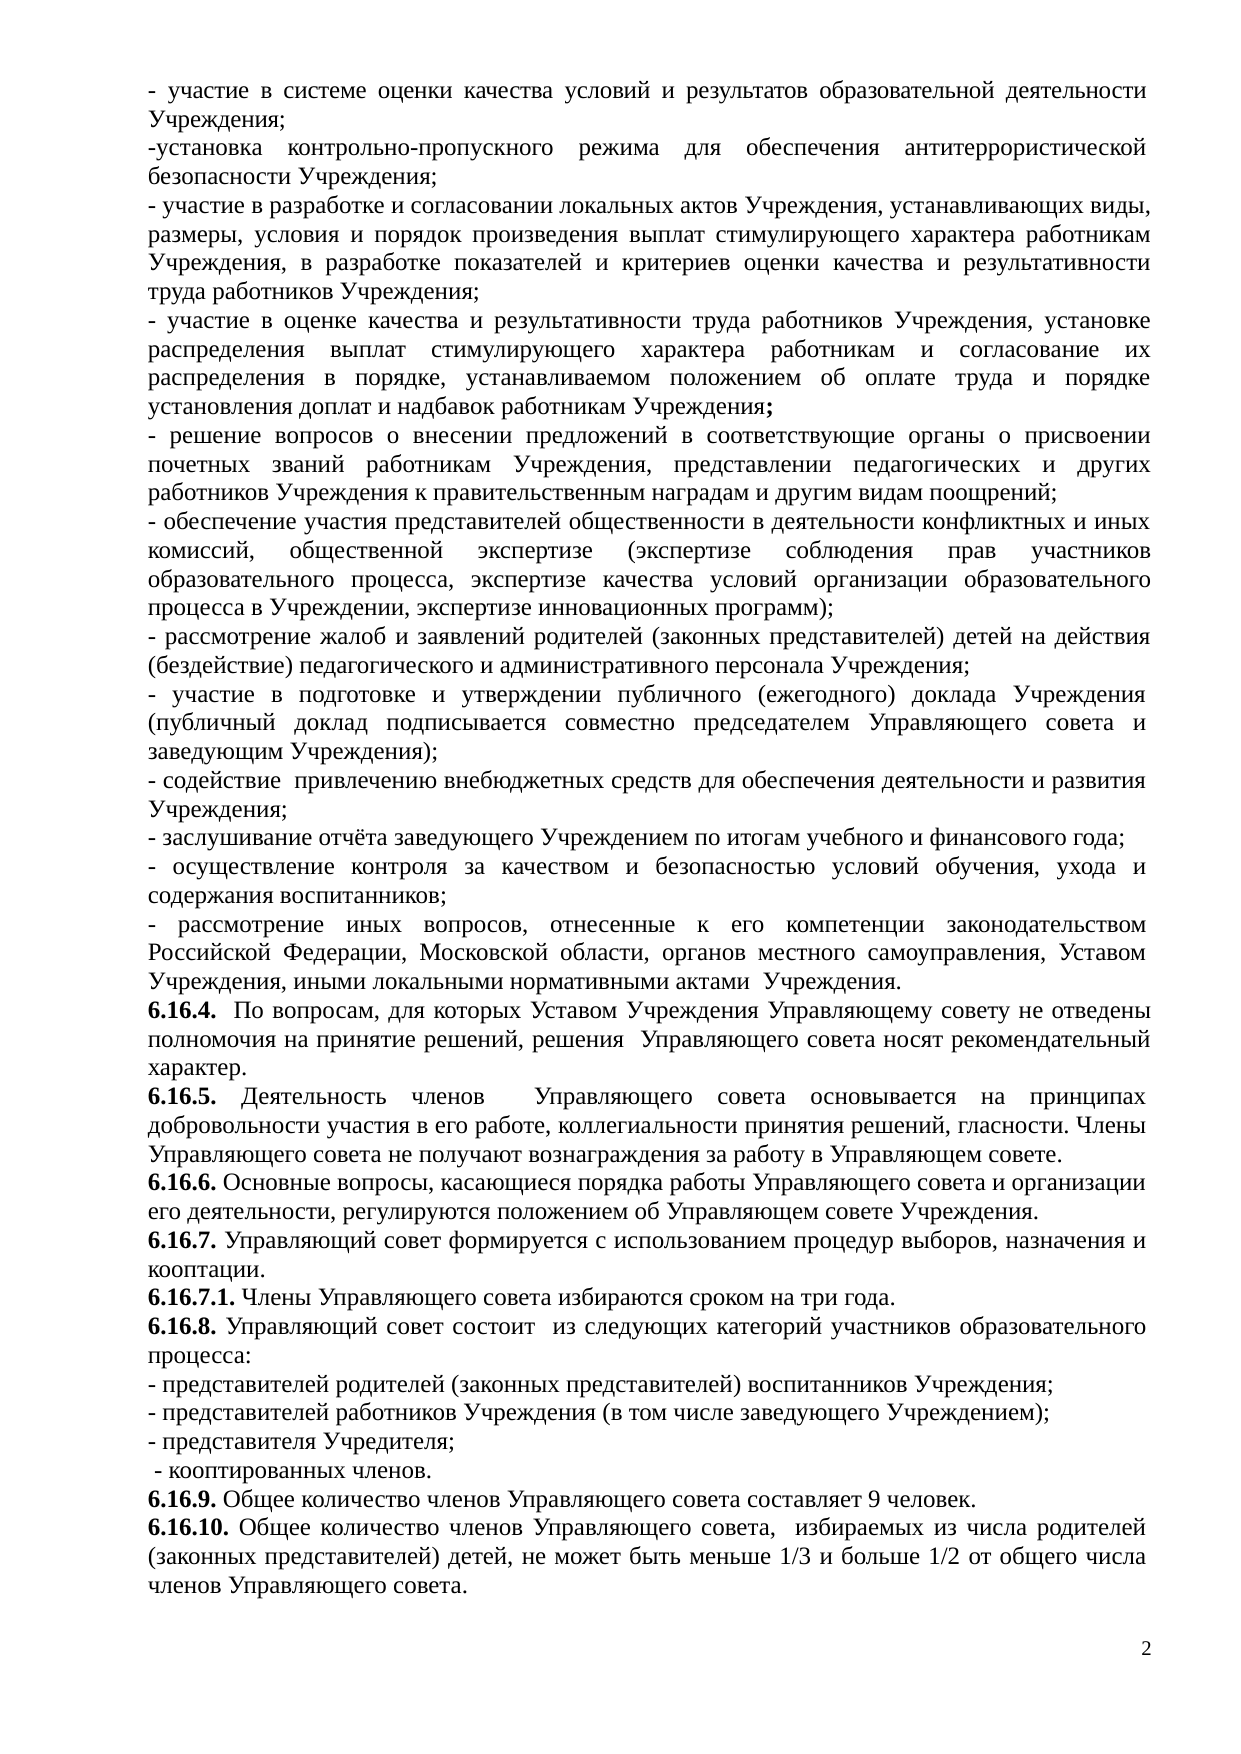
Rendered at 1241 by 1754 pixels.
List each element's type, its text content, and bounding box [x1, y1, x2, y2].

text 6.16.8. Управляющий совет состоит из следующих категорий участников образовательного процесса: [148, 1311, 1147, 1369]
text - представителя Учредителя; [148, 1426, 1147, 1455]
text 6.16.4. По вопросам, для которых Уставом Учреждения Управляющему совету не отведены полномочия на принятие решений, решения Управляющего совета носят рекомендательный характер. [148, 995, 1152, 1081]
text - кооптированных членов. [148, 1455, 1147, 1484]
text 6.16.6. Основные вопросы, касающиеся порядка работы Управляющего совета и организации его деятельности, регулируются положением об Управляющем совете Учреждения. [148, 1167, 1147, 1225]
text - участие в оценке качества и результативности труда работников Учреждения, установке распределения выплат стимулирующего характера работникам и согласование их распределения в порядке, устанавливаемом положением об оплате труда и порядке установления доплат и надбавок работникам Учреждения; [148, 305, 1152, 420]
text - обеспечение участия представителей общественности в деятельности конфликтных и иных комиссий, общественной экспертизе (экспертизе соблюдения прав участников образовательного процесса, экспертизе качества условий организации образовательного процесса в Учреждении, экспертизе инновационных программ); [148, 506, 1152, 621]
text - участие в подготовке и утверждении публичного (ежегодного) доклада Учреждения (публичный доклад подписывается совместно председателем Управляющего совета и заведующим Учреждения); [148, 679, 1147, 765]
text - рассмотрение жалоб и заявлений родителей (законных представителей) детей на действия (бездействие) педагогического и административного персонала Учреждения; [148, 621, 1152, 679]
text - представителей работников Учреждения (в том числе заведующего Учреждением); [148, 1397, 1147, 1426]
text 6.16.7.1. Члены Управляющего совета избираются сроком на три года. [148, 1282, 1147, 1311]
text - осуществление контроля за качеством и безопасностью условий обучения, ухода и содержания воспитанников; [148, 851, 1147, 909]
text - участие в системе оценки качества условий и результатов образовательной деятельности Учреждения; [148, 75, 1147, 132]
text - представителей родителей (законных представителей) воспитанников Учреждения; [148, 1369, 1147, 1397]
text 6.16.9. Общее количество членов Управляющего совета составляет 9 человек. [148, 1484, 1147, 1512]
text - рассмотрение иных вопросов, отнесенные к его компетенции законодательством Российской Федерации, Московской области, органов местного самоуправления, Уставом Учреждения, иными локальными нормативными актами Учреждения. [148, 909, 1147, 995]
text - заслушивание отчёта заведующего Учреждением по итогам учебного и финансового года; [148, 822, 1147, 851]
text -установка контрольно-пропускного режима для обеспечения антитеррористической безопасности Учреждения; [148, 132, 1147, 190]
text - решение вопросов о внесении предложений в соответствующие органы о присвоении почетных званий работникам Учреждения, представлении педагогических и других работников Учреждения к правительственным наградам и другим видам поощрений; [148, 420, 1152, 506]
text 6.16.10. Общее количество членов Управляющего совета, избираемых из числа родителей (законных представителей) детей, не может быть меньше 1/3 и больше 1/2 от общего числа членов Управляющего совета. [148, 1512, 1147, 1599]
text - участие в разработке и согласовании локальных актов Учреждения, устанавливающих виды, размеры, условия и порядок произведения выплат стимулирующего характера работникам Учреждения, в разработке показателей и критериев оценки качества и результативности труда работников Учреждения; [148, 190, 1152, 305]
text 6.16.7. Управляющий совет формируется с использованием процедур выборов, назначения и кооптации. [148, 1225, 1147, 1282]
text - содействие привлечению внебюджетных средств для обеспечения деятельности и развития Учреждения; [148, 765, 1147, 822]
text 6.16.5. Деятельность членов Управляющего совета основывается на принципах добровольности участия в его работе, коллегиальности принятия решений, гласности. Члены Управляющего совета не получают вознаграждения за работу в Управляющем совете. [148, 1081, 1147, 1167]
